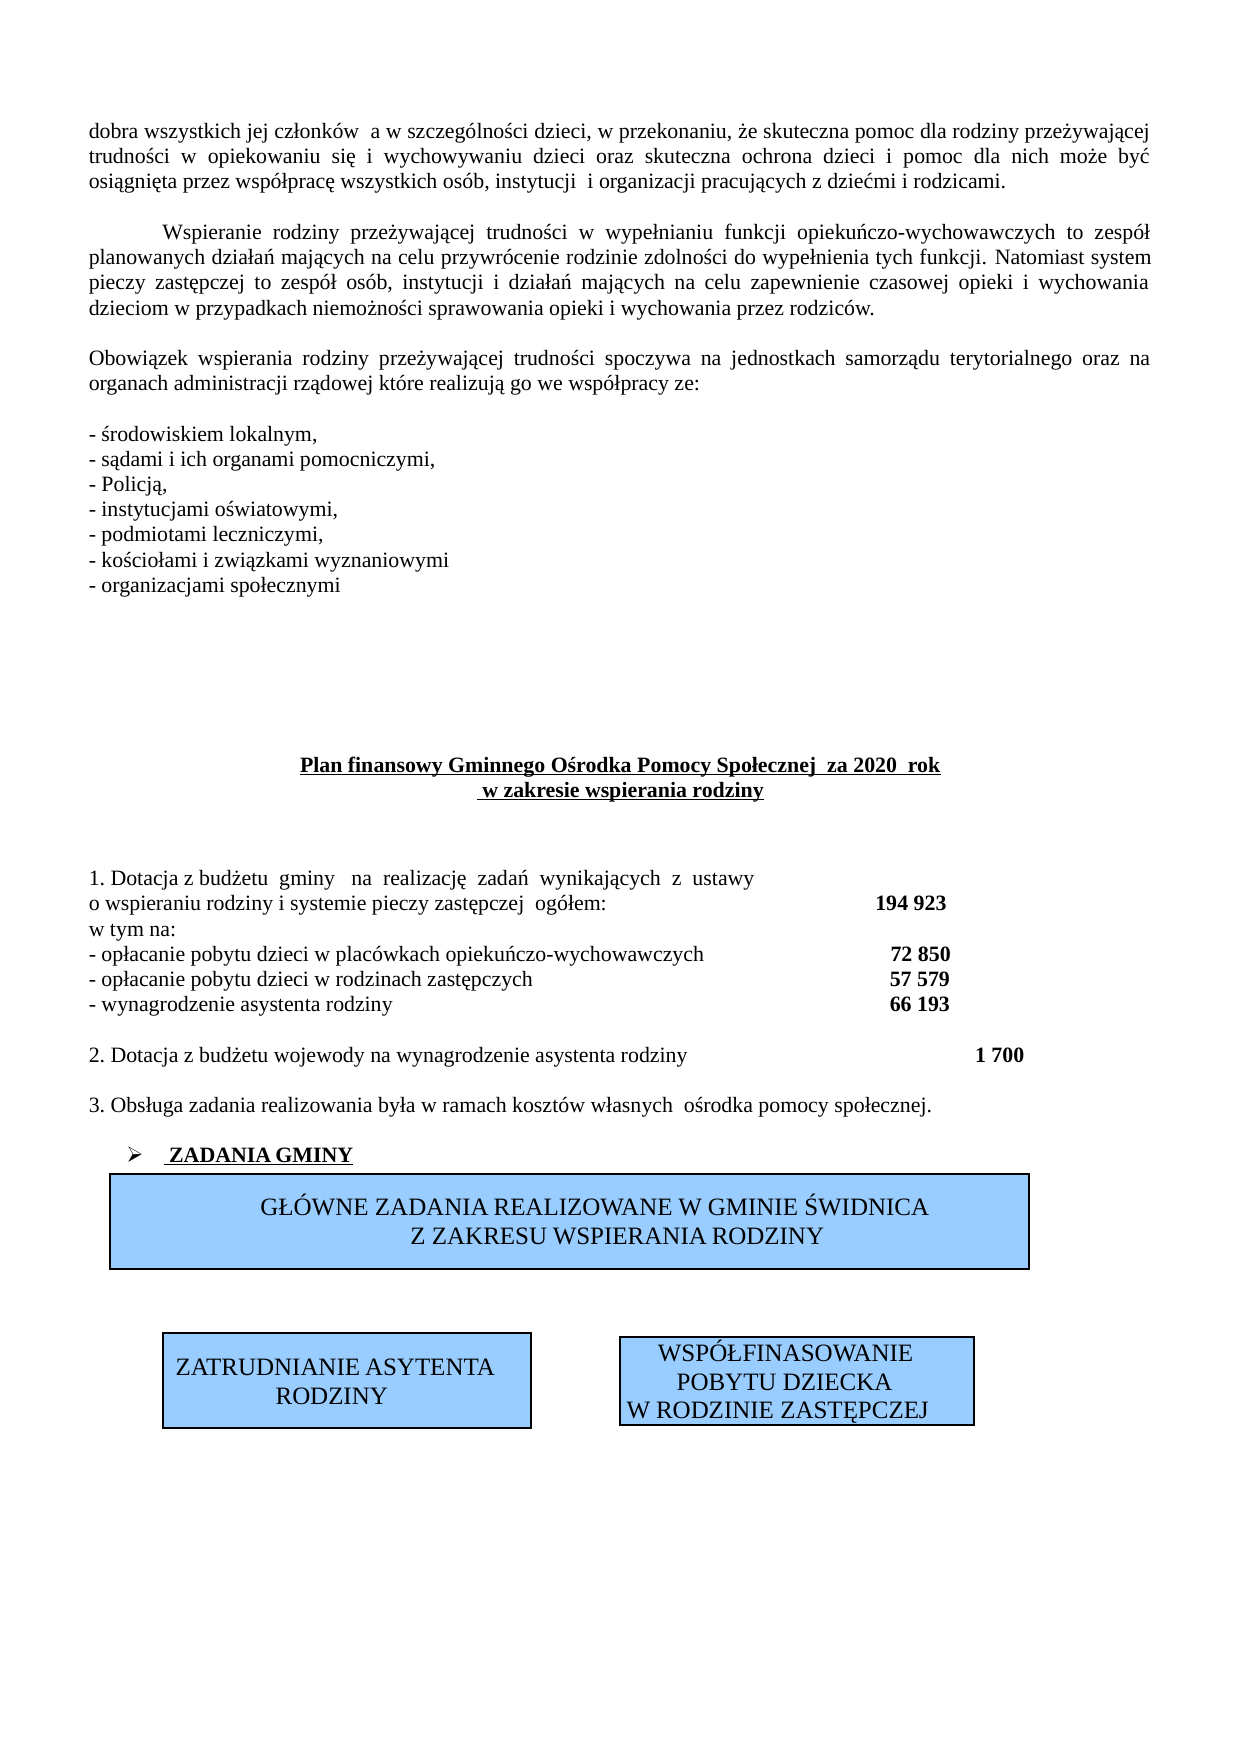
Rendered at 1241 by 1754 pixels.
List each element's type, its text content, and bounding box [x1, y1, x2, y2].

text w zakresie wspierania rodziny [88, 777, 1152, 802]
text - podmiotami leczniczymi, [88, 521, 1152, 547]
text - organizacjami społecznymi [88, 572, 1152, 597]
text 3. Obsługa zadania realizowania była w ramach kosztów własnych ośrodka pomocy społecznej. [88, 1092, 1152, 1117]
text w tym na: [88, 916, 1152, 941]
text - kościołami i związkami wyznaniowymi [88, 547, 1152, 572]
text - Policją, [88, 471, 1152, 496]
text - opłacanie pobytu dzieci w rodzinach zastępczych 57 579 [88, 966, 1152, 991]
text 2. Dotacja z budżetu wojewody na wynagrodzenie asystenta rodziny 1 700 [88, 1042, 1152, 1067]
text - sądami i ich organami pomocniczymi, [88, 446, 1152, 471]
text Wspieranie rodziny przeżywającej trudności w wypełnianiu funkcji opiekuńczo-wychowawczych to zespół planowanych działań mających na celu przywrócenie rodzinie zdolności do wypełnienia tych funkcji. Natomiast system pieczy zastępczej to zespół osób, instytucji i działań mających na celu zapewnienie czasowej opieki i wychowania dzieciom w przypadkach niemożności sprawowania opieki i wychowania przez rodziców. [88, 219, 1152, 320]
text - opłacanie pobytu dzieci w placówkach opiekuńczo-wychowawczych 72 850 [88, 941, 1152, 966]
text - instytucjami oświatowymi, [88, 496, 1152, 521]
text - środowiskiem lokalnym, [88, 421, 1152, 446]
text Obowiązek wspierania rodziny przeżywającej trudności spoczywa na jednostkach samorządu terytorialnego oraz na organach administracji rządowej które realizują go we współpracy ze: [88, 345, 1152, 395]
text dobra wszystkich jej członków a w szczególności dzieci, w przekonaniu, że skuteczna pomoc dla rodziny przeżywającej trudności w opiekowaniu się i wychowywaniu dzieci oraz skuteczna ochrona dzieci i pomoc dla nich może być osiągnięta przez współpracę wszystkich osób, instytucji i organizacji pracujących z dziećmi i rodzicami. [88, 118, 1152, 194]
text 1. Dotacja z budżetu gminy na realizację zadań wynikających z ustawy o wspieraniu rodziny i systemie pieczy zastępczej ogółem: 194 923 [88, 865, 1152, 916]
text Plan finansowy Gminnego Ośrodka Pomocy Społecznej za 2020 rok [88, 752, 1152, 777]
list ZADANIA GMINY [126, 1142, 1152, 1168]
text - wynagrodzenie asystenta rodziny 66 193 [88, 991, 1152, 1016]
